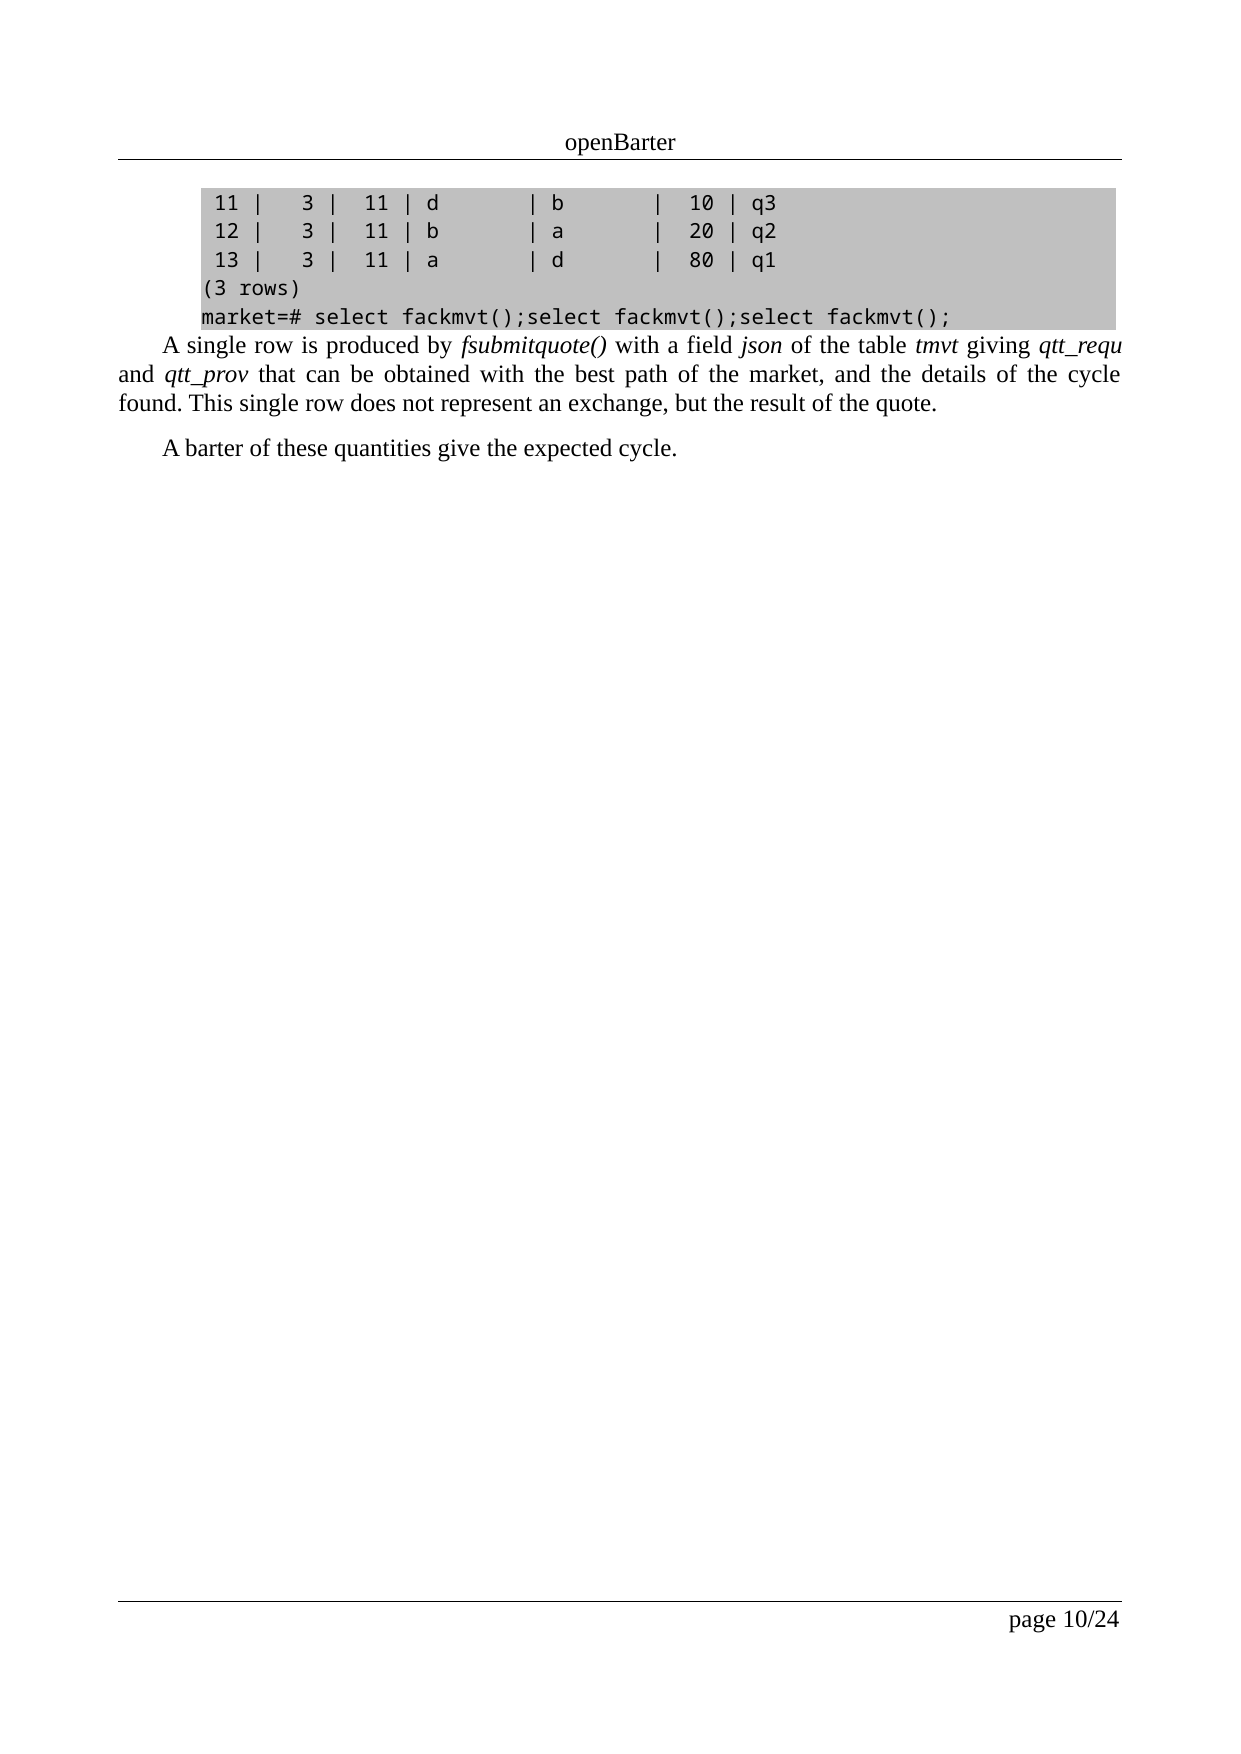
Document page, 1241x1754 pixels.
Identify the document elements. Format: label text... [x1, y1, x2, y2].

text 13 | 3 | 11 | a | d | 80 | q1 [201, 245, 1116, 273]
text A single row is produced by fsubmitquote() with a field json of the table tmvt giving qtt_requ and qtt_prov that can be obtained with the best path of the market, and the details of the cycle found. This single row does not represent an exchange, but the result of the quote. [118, 330, 1122, 417]
text 11 | 3 | 11 | d | b | 10 | q3 [201, 188, 1116, 217]
text market=# select fackmvt();select fackmvt();select fackmvt(); [201, 302, 1116, 330]
text A barter of these quantities give the expected cycle. [118, 429, 1122, 463]
text 12 | 3 | 11 | b | a | 20 | q2 [201, 217, 1116, 245]
text (3 rows) [201, 273, 1116, 302]
